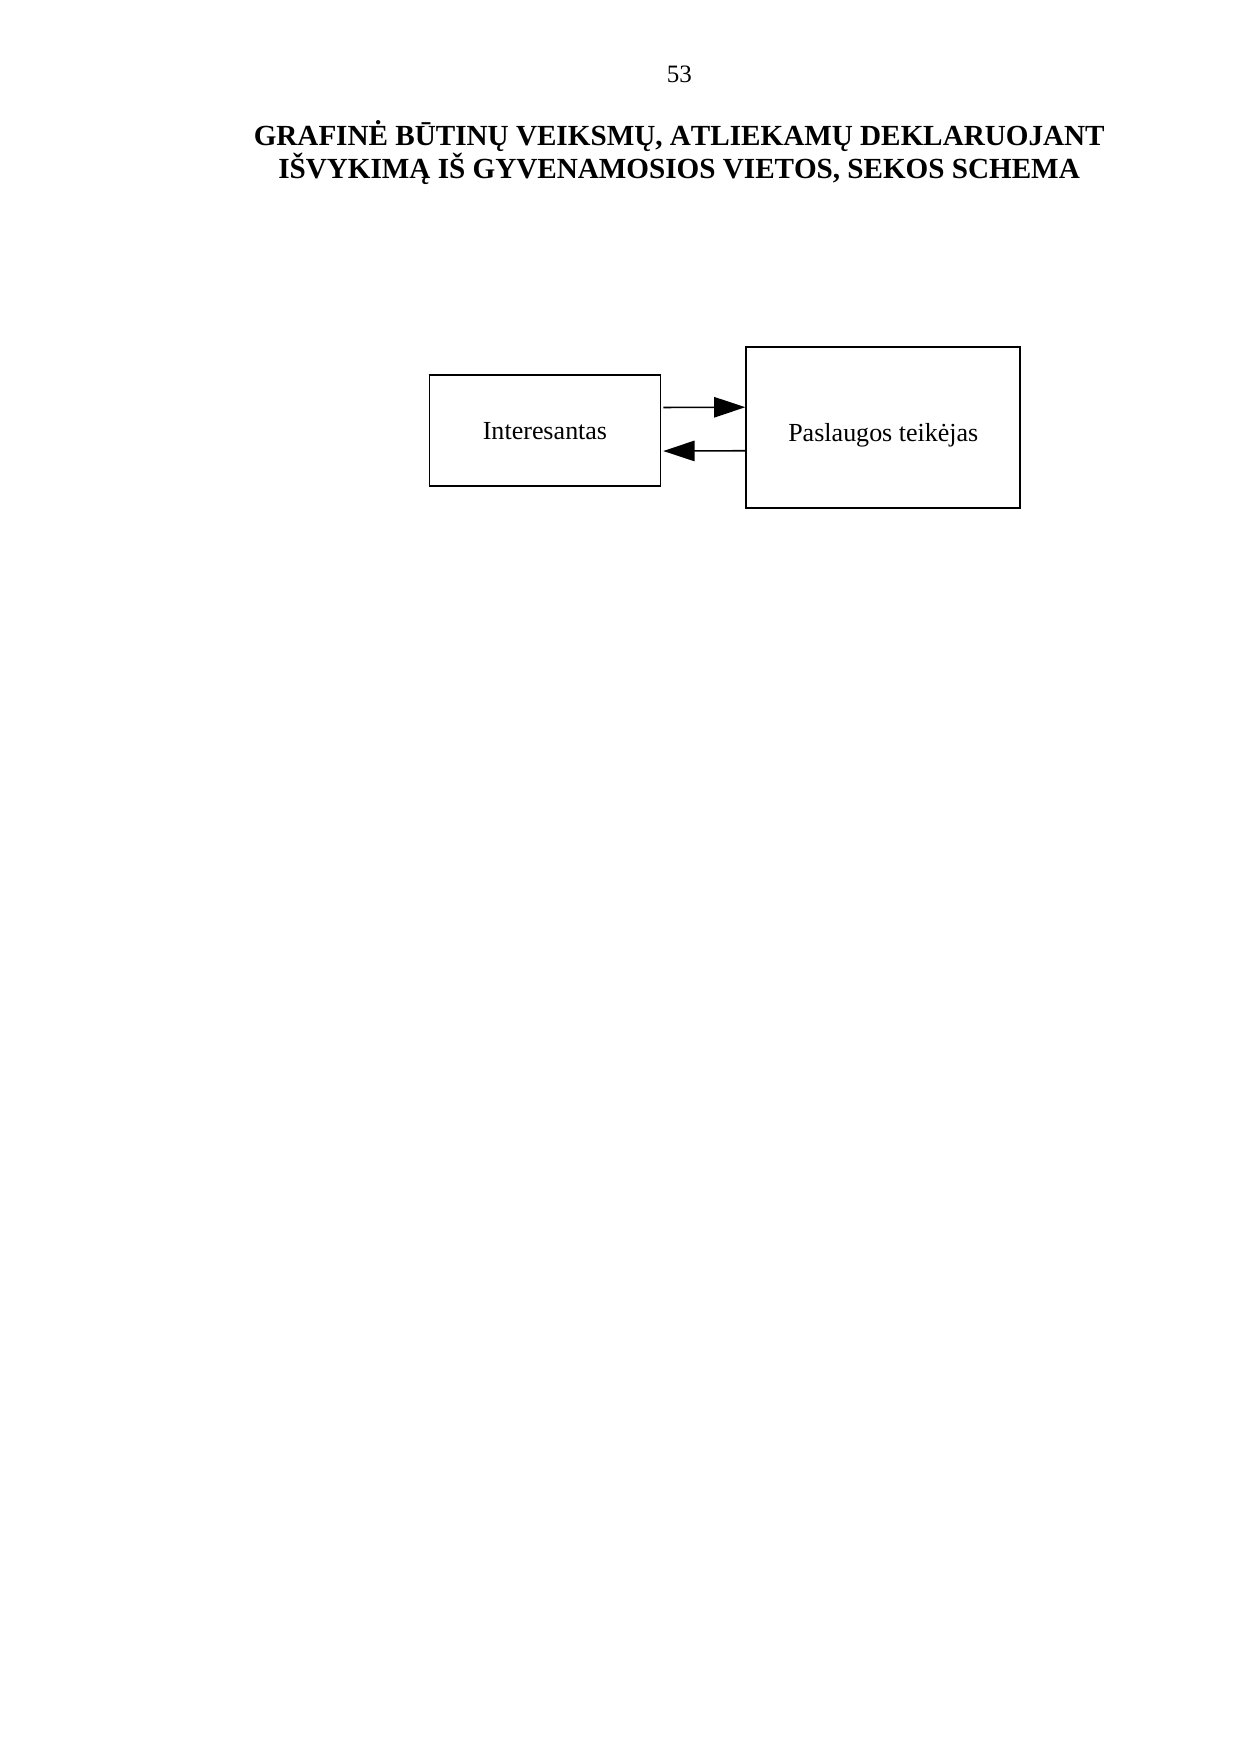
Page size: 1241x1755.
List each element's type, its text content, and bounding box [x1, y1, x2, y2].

text Interesantas [449, 415, 641, 445]
text Paslaugos teikėjas [766, 417, 1001, 447]
text GRAFINĖ BŪTINŲ VEIKSMŲ, ATLIEKAMŲ DEKLARUOJANT IŠVYKIMĄ IŠ GYVENAMOSIOS VIETOS, SEKOS SCHEMA [177, 118, 1181, 185]
